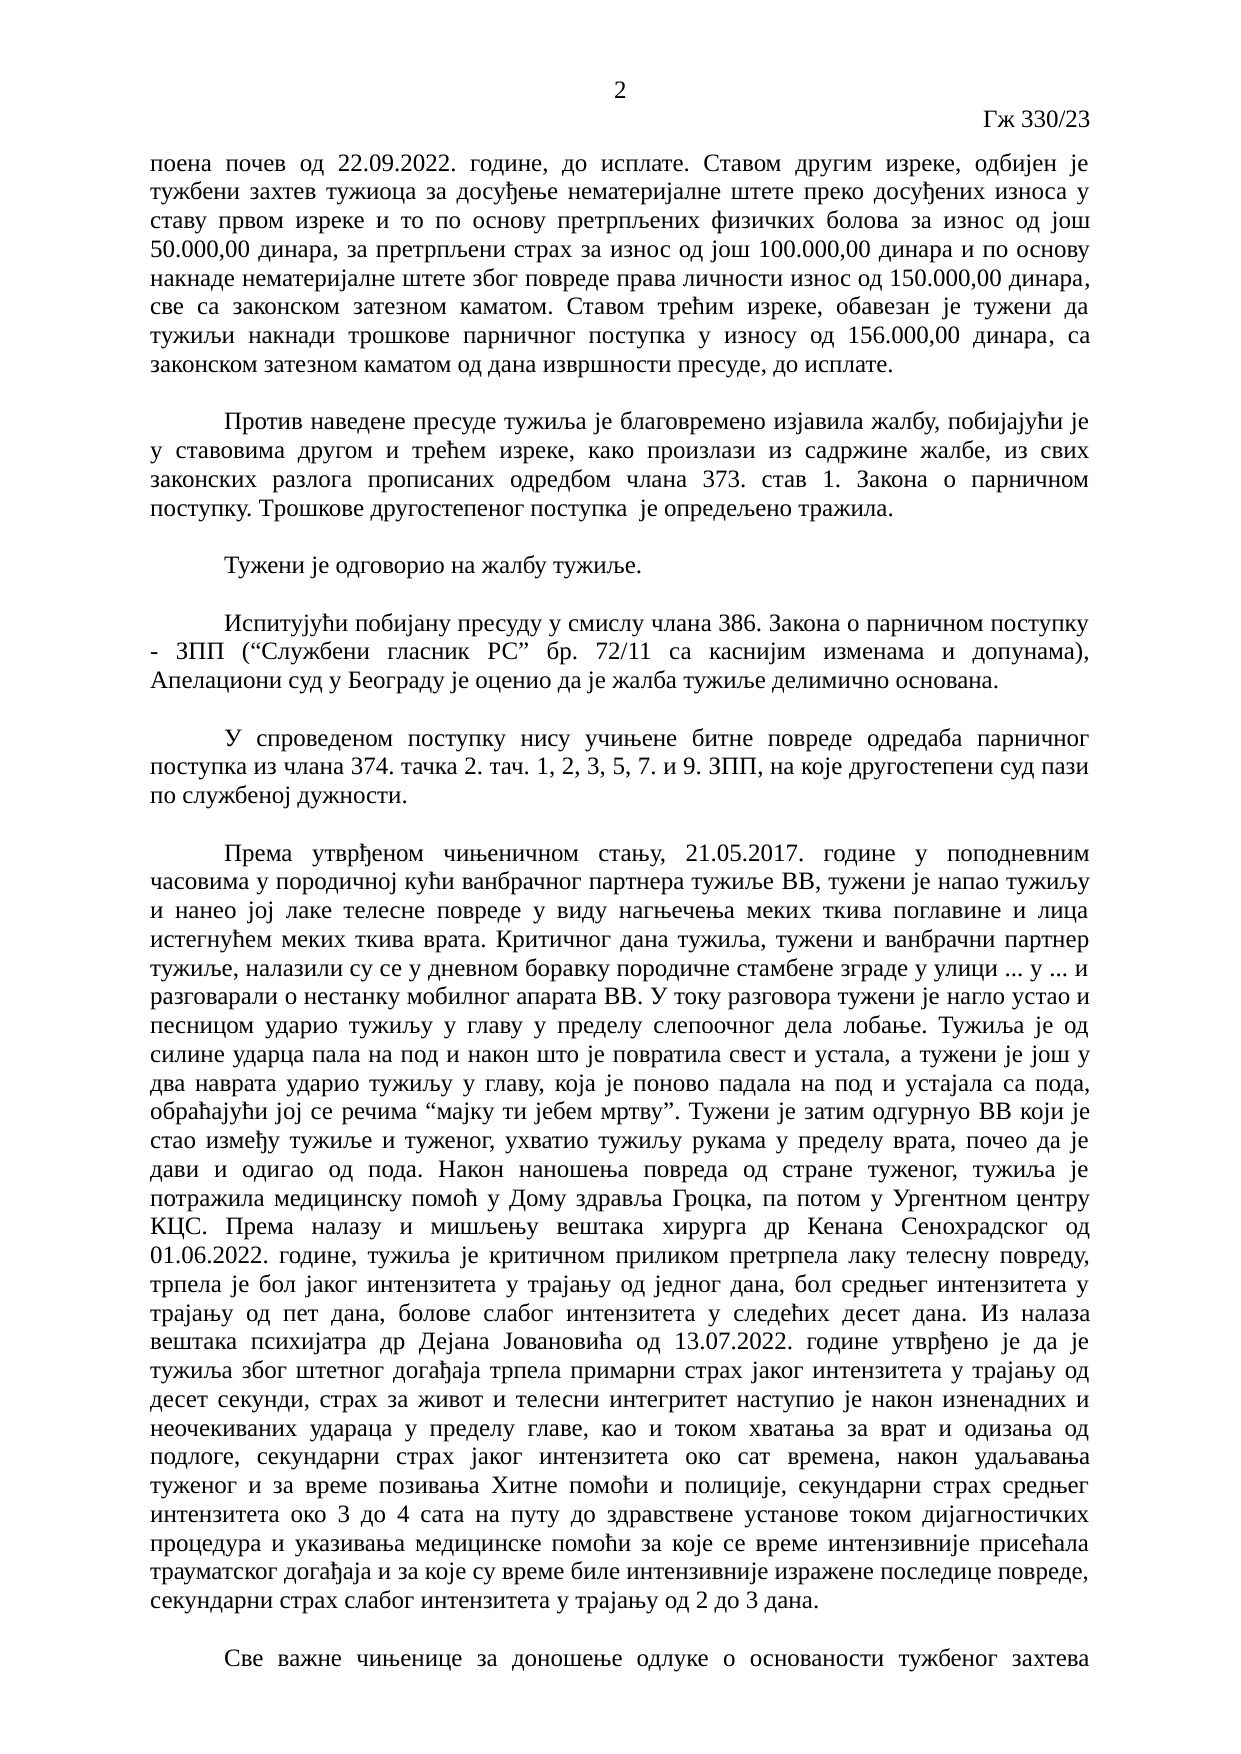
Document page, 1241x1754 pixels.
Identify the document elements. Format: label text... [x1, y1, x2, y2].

text Тужени је одговорио на жалбу тужиље. [150, 550, 1090, 579]
text поена почев од 22.09.2022. године, до исплате. Ставом другим изреке, одбијен је тужбени захтев тужиоца за досуђење нематеријалне штете преко досуђених износа у ставу првом изреке и то по основу претрпљених физичких болова за износ од још 50.000,00 динара, за претрпљени страх за износ од још 100.000,00 динара и по основу накнаде нематеријалне штете због повреде права личности износ од 150.000,00 динара, све са законском затезном каматом. Ставом трећим изреке, обавезан је тужени да тужиљи накнади трошкове парничног поступка у износу од 156.000,00 динара, са законском затезном каматом од дана извршности пресуде, до исплате. [150, 148, 1090, 378]
text Све важне чињенице за доношење одлуке о основаности тужбеног захтева [150, 1643, 1090, 1671]
text У спроведеном поступку нису учињене битне повреде одредаба парничног поступка из члана 374. тачка 2. тач. 1, 2, 3, 5, 7. и 9. ЗПП, на које другостепени суд пази по службеној дужности. [150, 723, 1090, 809]
text Испитујући побијану пресуду у смислу члана 386. Закона о парничном поступку - ЗПП (“Службени гласник РС” бр. 72/11 са каснијим изменама и допунама), Апелациони суд у Београду је оценио да је жалба тужиље делимично основана. [150, 608, 1090, 694]
text Против наведене пресуде тужиља је благовремено изјавила жалбу, побијајући је у ставовима другом и трећем изреке, како произлази из садржине жалбе, из свих законских разлога прописаних одредбом члана 373. став 1. Закона о парничном поступку. Трошкове другостепеног поступка је опредељено тражила. [150, 406, 1090, 521]
text Према утврђеном чињеничном стању, 21.05.2017. године у поподневним часовима у породичној кући ванбрачног партнера тужиље ВВ, тужени је напао тужиљу и нанео јој лаке телесне повреде у виду нагњечења меких ткива поглавине и лица истегнућем меких ткива врата. Критичног дана тужиља, тужени и ванбрачни партнер тужиље, налазили су се у дневном боравку породичне стамбене зграде у улици ... у ... и разговарали о нестанку мобилног апарата ВВ. У току разговора тужени је нагло устао и песницом ударио тужиљу у главу у пределу слепоочног дела лобање. Тужиља је од силине ударца пала на под и након што је повратила свест и устала, а тужени је још у два наврата ударио тужиљу у главу, која је поново падала на под и устајала са пода, обраћајући јој се речима “мајку ти јебем мртву”. Тужени је затим одгурнуо ВВ који је стао између тужиље и туженог, ухватио тужиљу рукама у пределу врата, почео да је дави и одигао од пода. Након наношења повреда од стране туженог, тужиља је потражила медицинску помоћ у Дому здравља Гроцка, па потом у Ургентном центру КЦС. Према налазу и мишљењу вештака хирурга др Кенана Сенохрадског од 01.06.2022. године, тужиља је критичном приликом претрпела лаку телесну повреду, трпела је бол јаког интензитета у трајању од једног дана, бол средњег интензитета у трајању од пет дана, болове слабог интензитета у следећих десет дана. Из налаза вештака психијатра др Дејана Јовановића од 13.07.2022. године утврђено је да је тужиља због штетног догађаја трпела примарни страх јаког интензитета у трајању од десет секунди, страх за живот и телесни интегритет наступио је након изненадних и неочекиваних удараца у пределу главе, као и током хватања за врат и одизања од подлоге, секундарни страх јаког интензитета око сат времена, након удаљавања туженог и за време позивања Хитне помоћи и полиције, секундарни страх средњег интензитета око 3 до 4 сата на путу до здравствене установе током дијагностичких процедура и указивања медицинске помоћи за које се време интензивније присећала трауматског догађаја и за које су време биле интензивније изражене последице повреде, секундарни страх слабог интензитета у трајању од 2 до 3 дана. [150, 838, 1090, 1614]
